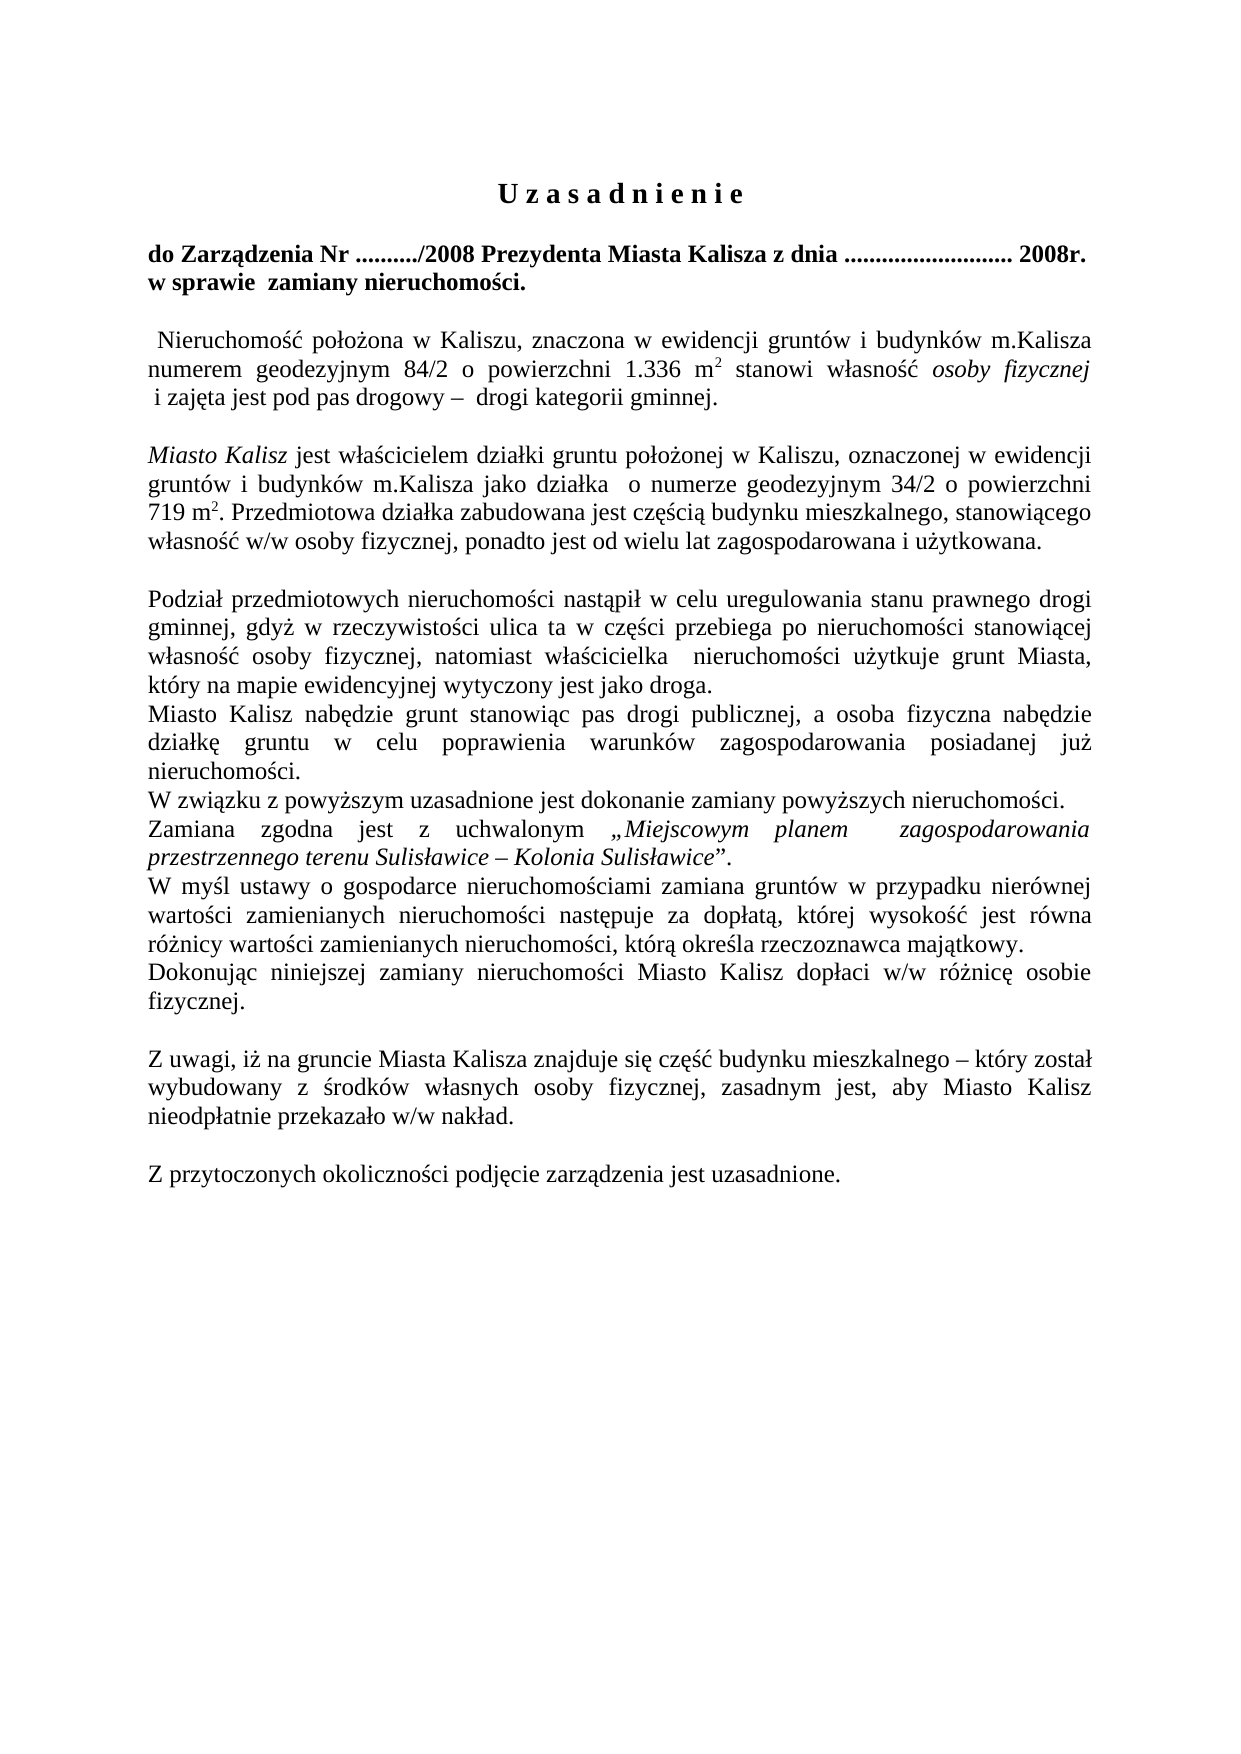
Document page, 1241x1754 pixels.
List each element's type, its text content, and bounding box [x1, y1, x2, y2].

text W myśl ustawy o gospodarce nieruchomościami zamiana gruntów w przypadku nierównej wartości zamienianych nieruchomości następuje za dopłatą, której wysokość jest równa różnicy wartości zamienianych nieruchomości, którą określa rzeczoznawca majątkowy. [148, 871, 1092, 957]
text Nieruchomość położona w Kaliszu, znaczona w ewidencji gruntów i budynków m.Kalisza numerem geodezyjnym 84/2 o powierzchni 1.336 m2 stanowi własność osoby fizycznej i zajęta jest pod pas drogowy – drogi kategorii gminnej. [148, 325, 1092, 411]
text Z uwagi, iż na gruncie Miasta Kalisza znajduje się część budynku mieszkalnego – który został wybudowany z środków własnych osoby fizycznej, zasadnym jest, aby Miasto Kalisz nieodpłatnie przekazało w/w nakład. [148, 1044, 1092, 1130]
text Miasto Kalisz nabędzie grunt stanowiąc pas drogi publicznej, a osoba fizyczna nabędzie działkę gruntu w celu poprawienia warunków zagospodarowania posiadanej już nieruchomości. [148, 699, 1092, 785]
text Miasto Kalisz jest właścicielem działki gruntu położonej w Kaliszu, oznaczonej w ewidencji gruntów i budynków m.Kalisza jako działka o numerze geodezyjnym 34/2 o powierzchni 719 m2. Przedmiotowa działka zabudowana jest częścią budynku mieszkalnego, stanowiącego własność w/w osoby fizycznej, ponadto jest od wielu lat zagospodarowana i użytkowana. [148, 440, 1092, 555]
subtitle U z a s a d n i e n i e [148, 176, 1092, 210]
text Zamiana zgodna jest z uchwalonym „Miejscowym planem zagospodarowania przestrzennego terenu Sulisławice – Kolonia Sulisławice”. [148, 814, 1092, 871]
text Z przytoczonych okoliczności podjęcie zarządzenia jest uzasadnione. [148, 1159, 1092, 1187]
text do Zarządzenia Nr ........../2008 Prezydenta Miasta Kalisza z dnia ........................... 2008r. [148, 239, 1092, 267]
text W związku z powyższym uzasadnione jest dokonanie zamiany powyższych nieruchomości. [148, 785, 1092, 814]
text Podział przedmiotowych nieruchomości nastąpił w celu uregulowania stanu prawnego drogi gminnej, gdyż w rzeczywistości ulica ta w części przebiega po nieruchomości stanowiącej własność osoby fizycznej, natomiast właścicielka nieruchomości użytkuje grunt Miasta, który na mapie ewidencyjnej wytyczony jest jako droga. [148, 584, 1092, 699]
text Dokonując niniejszej zamiany nieruchomości Miasto Kalisz dopłaci w/w różnicę osobie fizycznej. [148, 957, 1092, 1015]
text w sprawie zamiany nieruchomości. [148, 267, 1092, 296]
